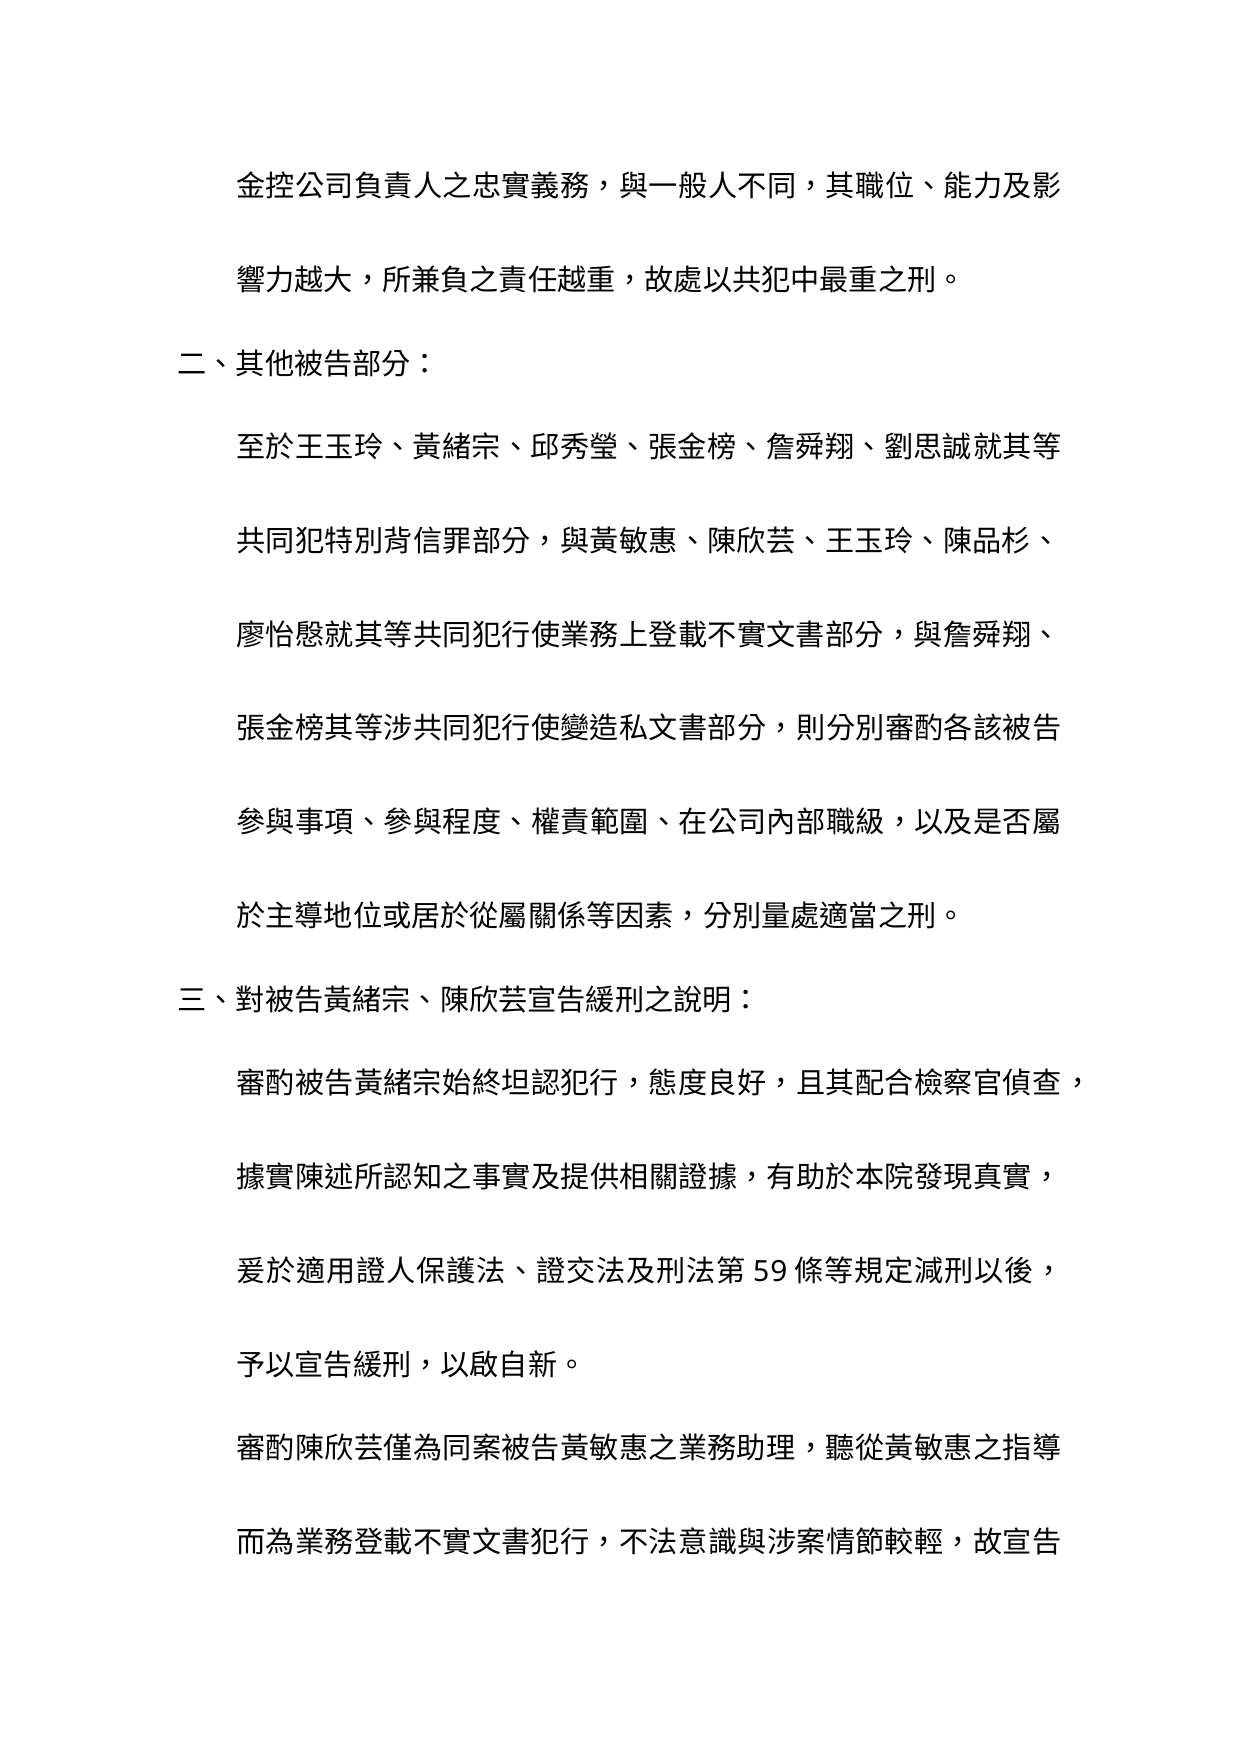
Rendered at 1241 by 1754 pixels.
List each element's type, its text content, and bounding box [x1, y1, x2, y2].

text 二、其他被告部分： [177, 320, 1063, 382]
text 審酌陳欣芸僅為同案被告黃敏惠之業務助理，聽從黃敏惠之指導而為業務登載不實文書犯行，不法意識與涉案情節較輕，故宣告 [236, 1404, 1063, 1561]
text 審酌被告黃緒宗始終坦認犯行，態度良好，且其配合檢察官偵查，據實陳述所認知之事實及提供相關證據，有助於本院發現真實，爰於適用證人保護法、證交法及刑法第59條等規定減刑以後，予以宣告緩刑，以啟自新。 [236, 1039, 1063, 1383]
text 至於王玉玲、黃緒宗、邱秀瑩、張金榜、詹舜翔、劉思誠就其等共同犯特別背信罪部分，與黃敏惠、陳欣芸、王玉玲、陳品杉、廖怡慇就其等共同犯行使業務上登載不實文書部分，與詹舜翔、張金榜其等涉共同犯行使變造私文書部分，則分別審酌各該被告參與事項、參與程度、權責範圍、在公司內部職級，以及是否屬於主導地位或居於從屬關係等因素，分別量處適當之刑。 [236, 403, 1063, 934]
text 金控公司負責人之忠實義務，與一般人不同，其職位、能力及影響力越大，所兼負之責任越重，故處以共犯中最重之刑。 [236, 142, 1063, 298]
text 三、對被告黃緒宗、陳欣芸宣告緩刑之說明： [177, 956, 1063, 1018]
